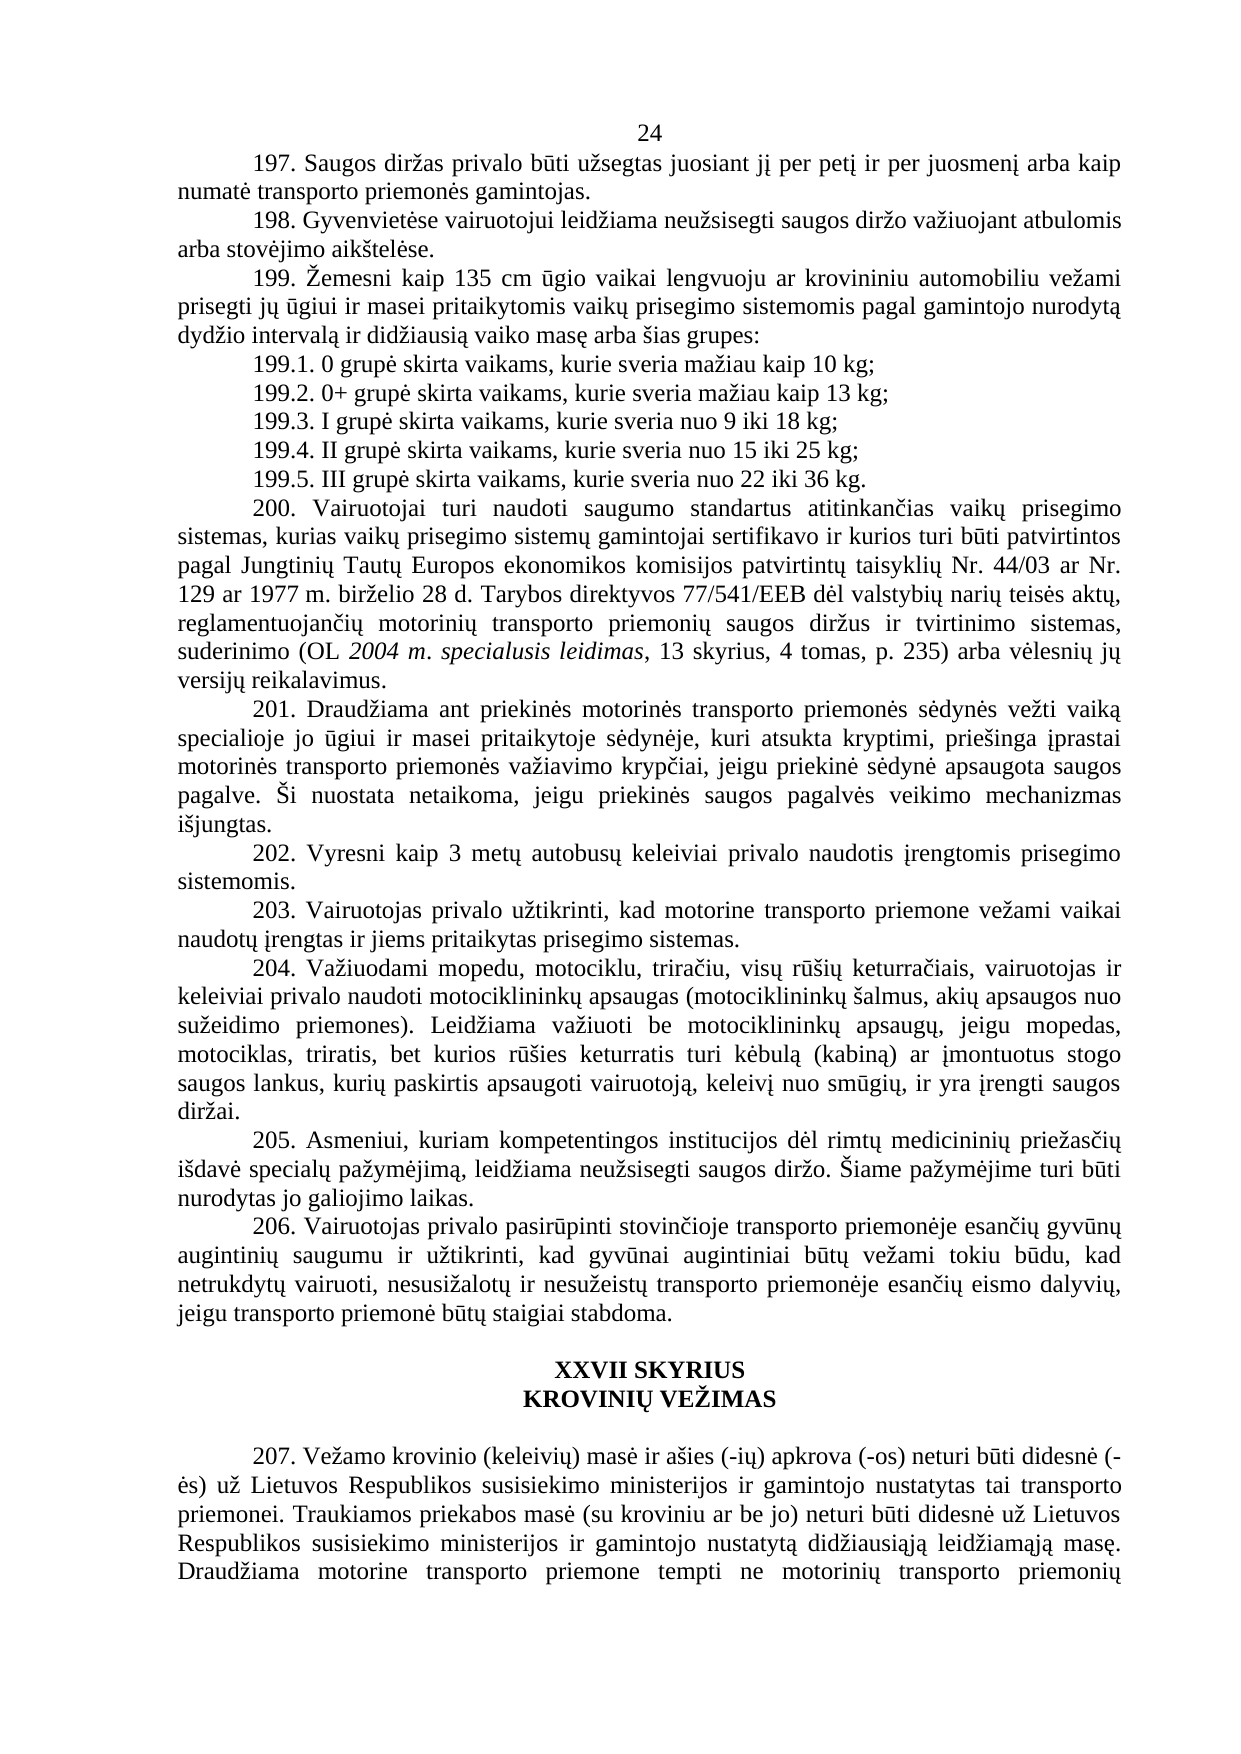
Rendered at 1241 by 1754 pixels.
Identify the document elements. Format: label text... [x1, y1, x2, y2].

text 198. Gyvenvietėse vairuotojui leidžiama neužsisegti saugos diržo važiuojant atbulomis arba stovėjimo aikštelėse. [177, 205, 1122, 263]
text XXVII SKYRIUS [177, 1355, 1122, 1384]
text 199.3. I grupė skirta vaikams, kurie sveria nuo 9 iki 18 kg; [177, 406, 1122, 435]
text 206. Vairuotojas privalo pasirūpinti stovinčioje transporto priemonėje esančių gyvūnų augintinių saugumu ir užtikrinti, kad gyvūnai augintiniai būtų vežami tokiu būdu, kad netrukdytų vairuoti, nesusižalotų ir nesužeistų transporto priemonėje esančių eismo dalyvių, jeigu transporto priemonė būtų staigiai stabdoma. [177, 1211, 1122, 1326]
text KROVINIŲ VEŽIMAS [177, 1384, 1122, 1413]
text 199.5. III grupė skirta vaikams, kurie sveria nuo 22 iki 36 kg. [177, 464, 1122, 493]
text 202. Vyresni kaip 3 metų autobusų keleiviai privalo naudotis įrengtomis prisegimo sistemomis. [177, 838, 1122, 895]
text 200. Vairuotojai turi naudoti saugumo standartus atitinkančias vaikų prisegimo sistemas, kurias vaikų prisegimo sistemų gamintojai sertifikavo ir kurios turi būti patvirtintos pagal Jungtinių Tautų Europos ekonomikos komisijos patvirtintų taisyklių Nr. 44/03 ar Nr. 129 ar 1977 m. birželio 28 d. Tarybos direktyvos 77/541/EEB dėl valstybių narių teisės aktų, reglamentuojančių motorinių transporto priemonių saugos diržus ir tvirtinimo sistemas, suderinimo (OL 2004 m. specialusis leidimas, 13 skyrius, 4 tomas, p. 235) arba vėlesnių jų versijų reikalavimus. [177, 493, 1122, 694]
text 199.4. II grupė skirta vaikams, kurie sveria nuo 15 iki 25 kg; [177, 435, 1122, 464]
text 199.2. 0+ grupė skirta vaikams, kurie sveria mažiau kaip 13 kg; [177, 378, 1122, 406]
text 199.1. 0 grupė skirta vaikams, kurie sveria mažiau kaip 10 kg; [177, 349, 1122, 378]
text 203. Vairuotojas privalo užtikrinti, kad motorine transporto priemone vežami vaikai naudotų įrengtas ir jiems pritaikytas prisegimo sistemas. [177, 895, 1122, 953]
text 199. Žemesni kaip 135 cm ūgio vaikai lengvuoju ar krovininiu automobiliu vežami prisegti jų ūgiui ir masei pritaikytomis vaikų prisegimo sistemomis pagal gamintojo nurodytą dydžio intervalą ir didžiausią vaiko masę arba šias grupes: [177, 263, 1122, 349]
text 201. Draudžiama ant priekinės motorinės transporto priemonės sėdynės vežti vaiką specialioje jo ūgiui ir masei pritaikytoje sėdynėje, kuri atsukta kryptimi, priešinga įprastai motorinės transporto priemonės važiavimo krypčiai, jeigu priekinė sėdynė apsaugota saugos pagalve. Ši nuostata netaikoma, jeigu priekinės saugos pagalvės veikimo mechanizmas išjungtas. [177, 694, 1122, 838]
text 197. Saugos diržas privalo būti užsegtas juosiant jį per petį ir per juosmenį arba kaip numatė transporto priemonės gamintojas. [177, 148, 1122, 205]
text 207. Vežamo krovinio (keleivių) masė ir ašies (-ių) apkrova (-os) neturi būti didesnė (-ės) už Lietuvos Respublikos susisiekimo ministerijos ir gamintojo nustatytas tai transporto priemonei. Traukiamos priekabos masė (su kroviniu ar be jo) neturi būti didesnė už Lietuvos Respublikos susisiekimo ministerijos ir gamintojo nustatytą didžiausiąją leidžiamąją masę. Draudžiama motorine transporto priemone tempti ne motorinių transporto priemonių [177, 1441, 1122, 1585]
text 204. Važiuodami mopedu, motociklu, triračiu, visų rūšių keturračiais, vairuotojas ir keleiviai privalo naudoti motociklininkų apsaugas (motociklininkų šalmus, akių apsaugos nuo sužeidimo priemones). Leidžiama važiuoti be motociklininkų apsaugų, jeigu mopedas, motociklas, triratis, bet kurios rūšies keturratis turi kėbulą (kabiną) ar įmontuotus stogo saugos lankus, kurių paskirtis apsaugoti vairuotoją, keleivį nuo smūgių, ir yra įrengti saugos diržai. [177, 953, 1122, 1125]
text 205. Asmeniui, kuriam kompetentingos institucijos dėl rimtų medicininių priežasčių išdavė specialų pažymėjimą, leidžiama neužsisegti saugos diržo. Šiame pažymėjime turi būti nurodytas jo galiojimo laikas. [177, 1125, 1122, 1211]
